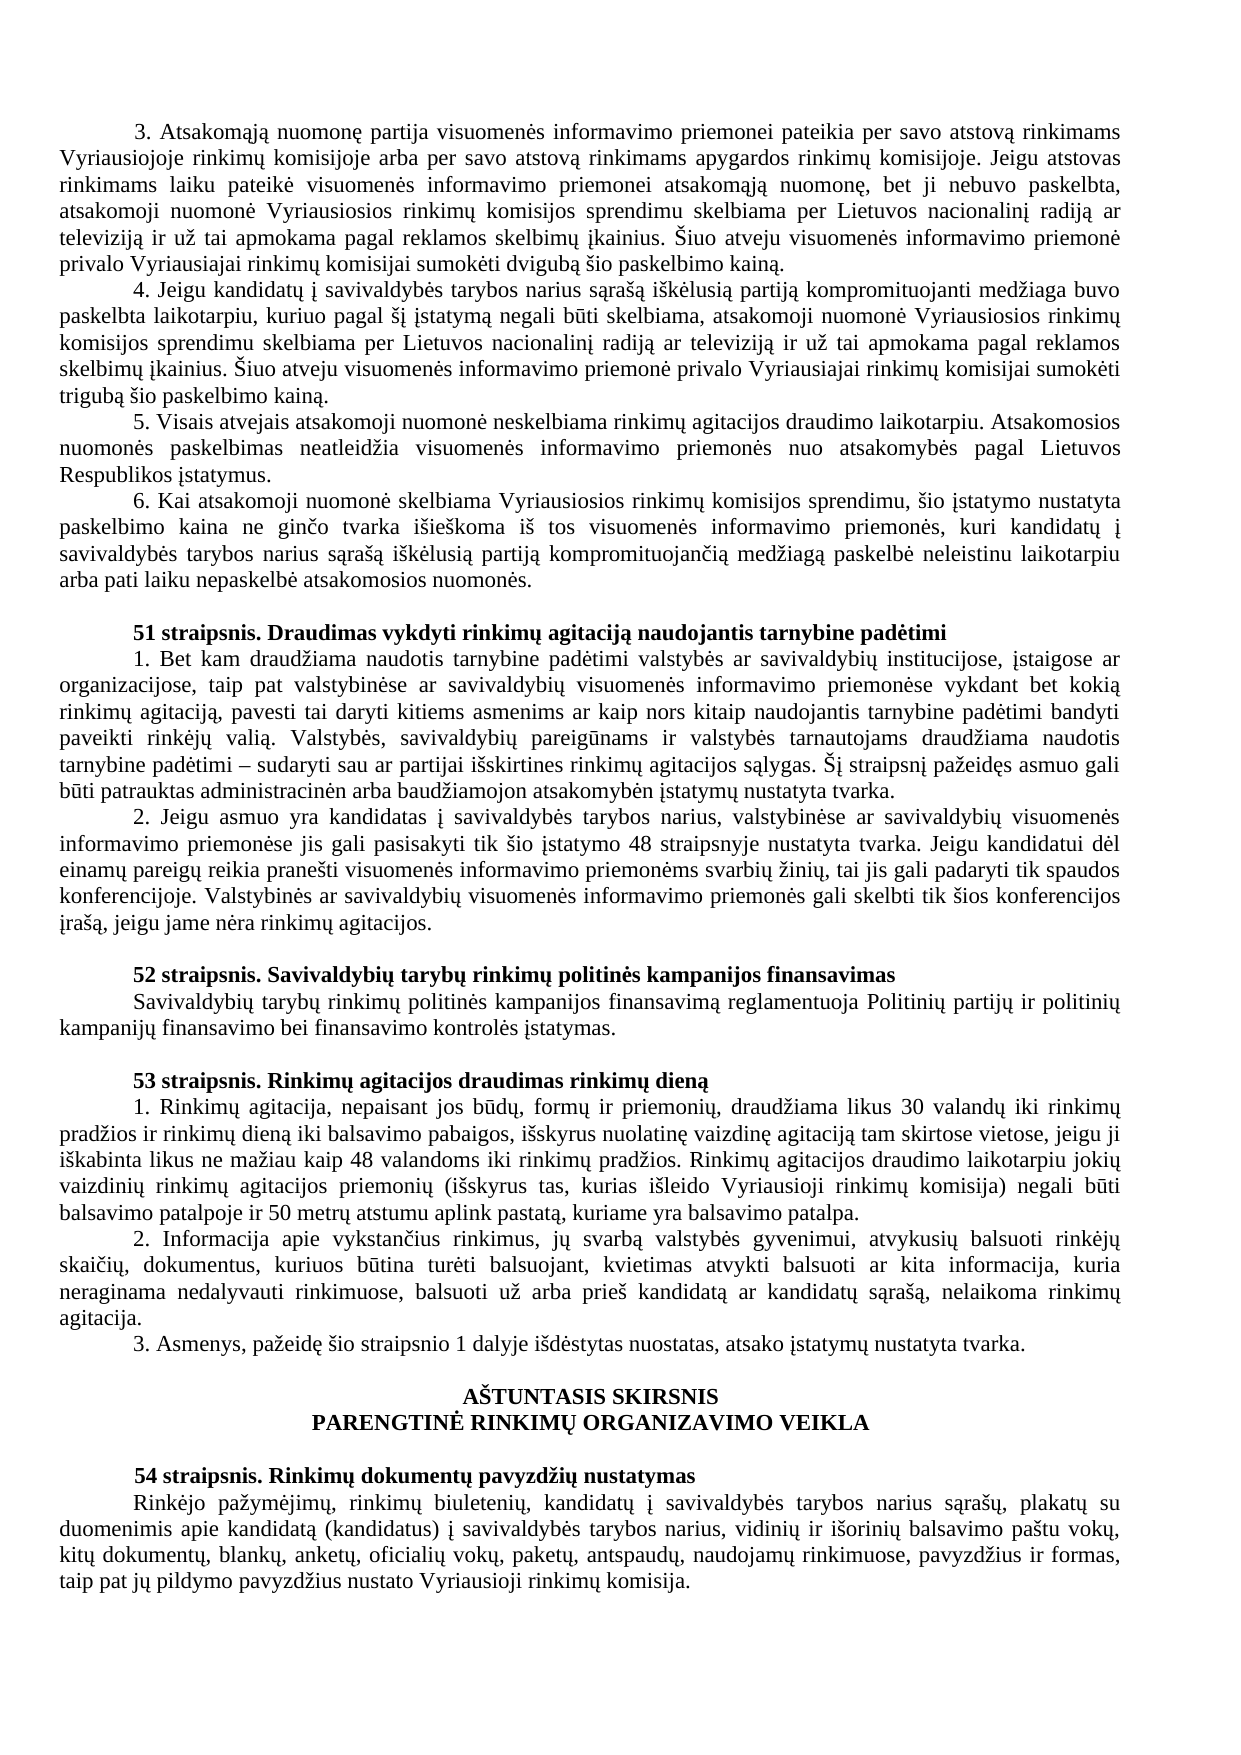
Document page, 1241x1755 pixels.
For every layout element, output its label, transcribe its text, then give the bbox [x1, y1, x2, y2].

text 4. Jeigu kandidatų į savivaldybės tarybos narius sąrašą iškėlusią partiją kompromituojanti medžiaga buvo paskelbta laikotarpiu, kuriuo pagal šį įstatymą negali būti skelbiama, atsakomoji nuomonė Vyriausiosios rinkimų komisijos sprendimu skelbiama per Lietuvos nacionalinį radiją ar televiziją ir už tai apmokama pagal reklamos skelbimų įkainius. Šiuo atveju visuomenės informavimo priemonė privalo Vyriausiajai rinkimų komisijai sumokėti trigubą šio paskelbimo kainą. [59, 276, 1122, 408]
text 54 straipsnis. Rinkimų dokumentų pavyzdžių nustatymas [59, 1462, 1122, 1488]
text AŠTUNTASIS SKIRSNIS [59, 1383, 1122, 1409]
text 51 straipsnis. Draudimas vykdyti rinkimų agitaciją naudojantis tarnybine padėtimi [59, 619, 1122, 645]
text 5. Visais atvejais atsakomoji nuomonė neskelbiama rinkimų agitacijos draudimo laikotarpiu. Atsakomosios nuomonės paskelbimas neatleidžia visuomenės informavimo priemonės nuo atsakomybės pagal Lietuvos Respublikos įstatymus. [59, 408, 1122, 487]
text 1. Rinkimų agitacija, nepaisant jos būdų, formų ir priemonių, draudžiama likus 30 valandų iki rinkimų pradžios ir rinkimų dieną iki balsavimo pabaigos, išskyrus nuolatinę vaizdinę agitaciją tam skirtose vietose, jeigu ji iškabinta likus ne mažiau kaip 48 valandoms iki rinkimų pradžios. Rinkimų agitacijos draudimo laikotarpiu jokių vaizdinių rinkimų agitacijos priemonių (išskyrus tas, kurias išleido Vyriausioji rinkimų komisija) negali būti balsavimo patalpoje ir 50 metrų atstumu aplink pastatą, kuriame yra balsavimo patalpa. [59, 1093, 1122, 1225]
text 53 straipsnis. Rinkimų agitacijos draudimas rinkimų dieną [59, 1067, 1122, 1093]
text 3. Atsakomąją nuomonę partija visuomenės informavimo priemonei pateikia per savo atstovą rinkimams Vyriausiojoje rinkimų komisijoje arba per savo atstovą rinkimams apygardos rinkimų komisijoje. Jeigu atstovas rinkimams laiku pateikė visuomenės informavimo priemonei atsakomąją nuomonę, bet ji nebuvo paskelbta, atsakomoji nuomonė Vyriausiosios rinkimų komisijos sprendimu skelbiama per Lietuvos nacionalinį radiją ar televiziją ir už tai apmokama pagal reklamos skelbimų įkainius. Šiuo atveju visuomenės informavimo priemonė privalo Vyriausiajai rinkimų komisijai sumokėti dvigubą šio paskelbimo kainą. [59, 118, 1122, 276]
text Rinkėjo pažymėjimų, rinkimų biuletenių, kandidatų į savivaldybės tarybos narius sąrašų, plakatų su duomenimis apie kandidatą (kandidatus) į savivaldybės tarybos narius, vidinių ir išorinių balsavimo paštu vokų, kitų dokumentų, blankų, anketų, oficialių vokų, paketų, antspaudų, naudojamų rinkimuose, pavyzdžius ir formas, taip pat jų pildymo pavyzdžius nustato Vyriausioji rinkimų komisija. [59, 1488, 1122, 1594]
text 52 straipsnis. Savivaldybių tarybų rinkimų politinės kampanijos finansavimas [59, 961, 1122, 988]
text 3. Asmenys, pažeidę šio straipsnio 1 dalyje išdėstytas nuostatas, atsako įstatymų nustatyta tvarka. [59, 1330, 1122, 1357]
text 1. Bet kam draudžiama naudotis tarnybine padėtimi valstybės ar savivaldybių institucijose, įstaigose ar organizacijose, taip pat valstybinėse ar savivaldybių visuomenės informavimo priemonėse vykdant bet kokią rinkimų agitaciją, pavesti tai daryti kitiems asmenims ar kaip nors kitaip naudojantis tarnybine padėtimi bandyti paveikti rinkėjų valią. Valstybės, savivaldybių pareigūnams ir valstybės tarnautojams draudžiama naudotis tarnybine padėtimi – sudaryti sau ar partijai išskirtines rinkimų agitacijos sąlygas. Šį straipsnį pažeidęs asmuo gali būti patrauktas administracinėn arba baudžiamojon atsakomybėn įstatymų nustatyta tvarka. [59, 645, 1122, 803]
text 2. Informacija apie vykstančius rinkimus, jų svarbą valstybės gyvenimui, atvykusių balsuoti rinkėjų skaičių, dokumentus, kuriuos būtina turėti balsuojant, kvietimas atvykti balsuoti ar kita informacija, kuria neraginama nedalyvauti rinkimuose, balsuoti už arba prieš kandidatą ar kandidatų sąrašą, nelaikoma rinkimų agitacija. [59, 1225, 1122, 1330]
text 2. Jeigu asmuo yra kandidatas į savivaldybės tarybos narius, valstybinėse ar savivaldybių visuomenės informavimo priemonėse jis gali pasisakyti tik šio įstatymo 48 straipsnyje nustatyta tvarka. Jeigu kandidatui dėl einamų pareigų reikia pranešti visuomenės informavimo priemonėms svarbių žinių, tai jis gali padaryti tik spaudos konferencijoje. Valstybinės ar savivaldybių visuomenės informavimo priemonės gali skelbti tik šios konferencijos įrašą, jeigu jame nėra rinkimų agitacijos. [59, 803, 1122, 935]
text 6. Kai atsakomoji nuomonė skelbiama Vyriausiosios rinkimų komisijos sprendimu, šio įstatymo nustatyta paskelbimo kaina ne ginčo tvarka išieškoma iš tos visuomenės informavimo priemonės, kuri kandidatų į savivaldybės tarybos narius sąrašą iškėlusią partiją kompromituojančią medžiagą paskelbė neleistinu laikotarpiu arba pati laiku nepaskelbė atsakomosios nuomonės. [59, 487, 1122, 592]
text Savivaldybių tarybų rinkimų politinės kampanijos finansavimą reglamentuoja Politinių partijų ir politinių kampanijų finansavimo bei finansavimo kontrolės įstatymas. [59, 988, 1122, 1041]
text PARENGTINĖ RINKIMŲ ORGANIZAVIMO VEIKLA [59, 1409, 1122, 1436]
